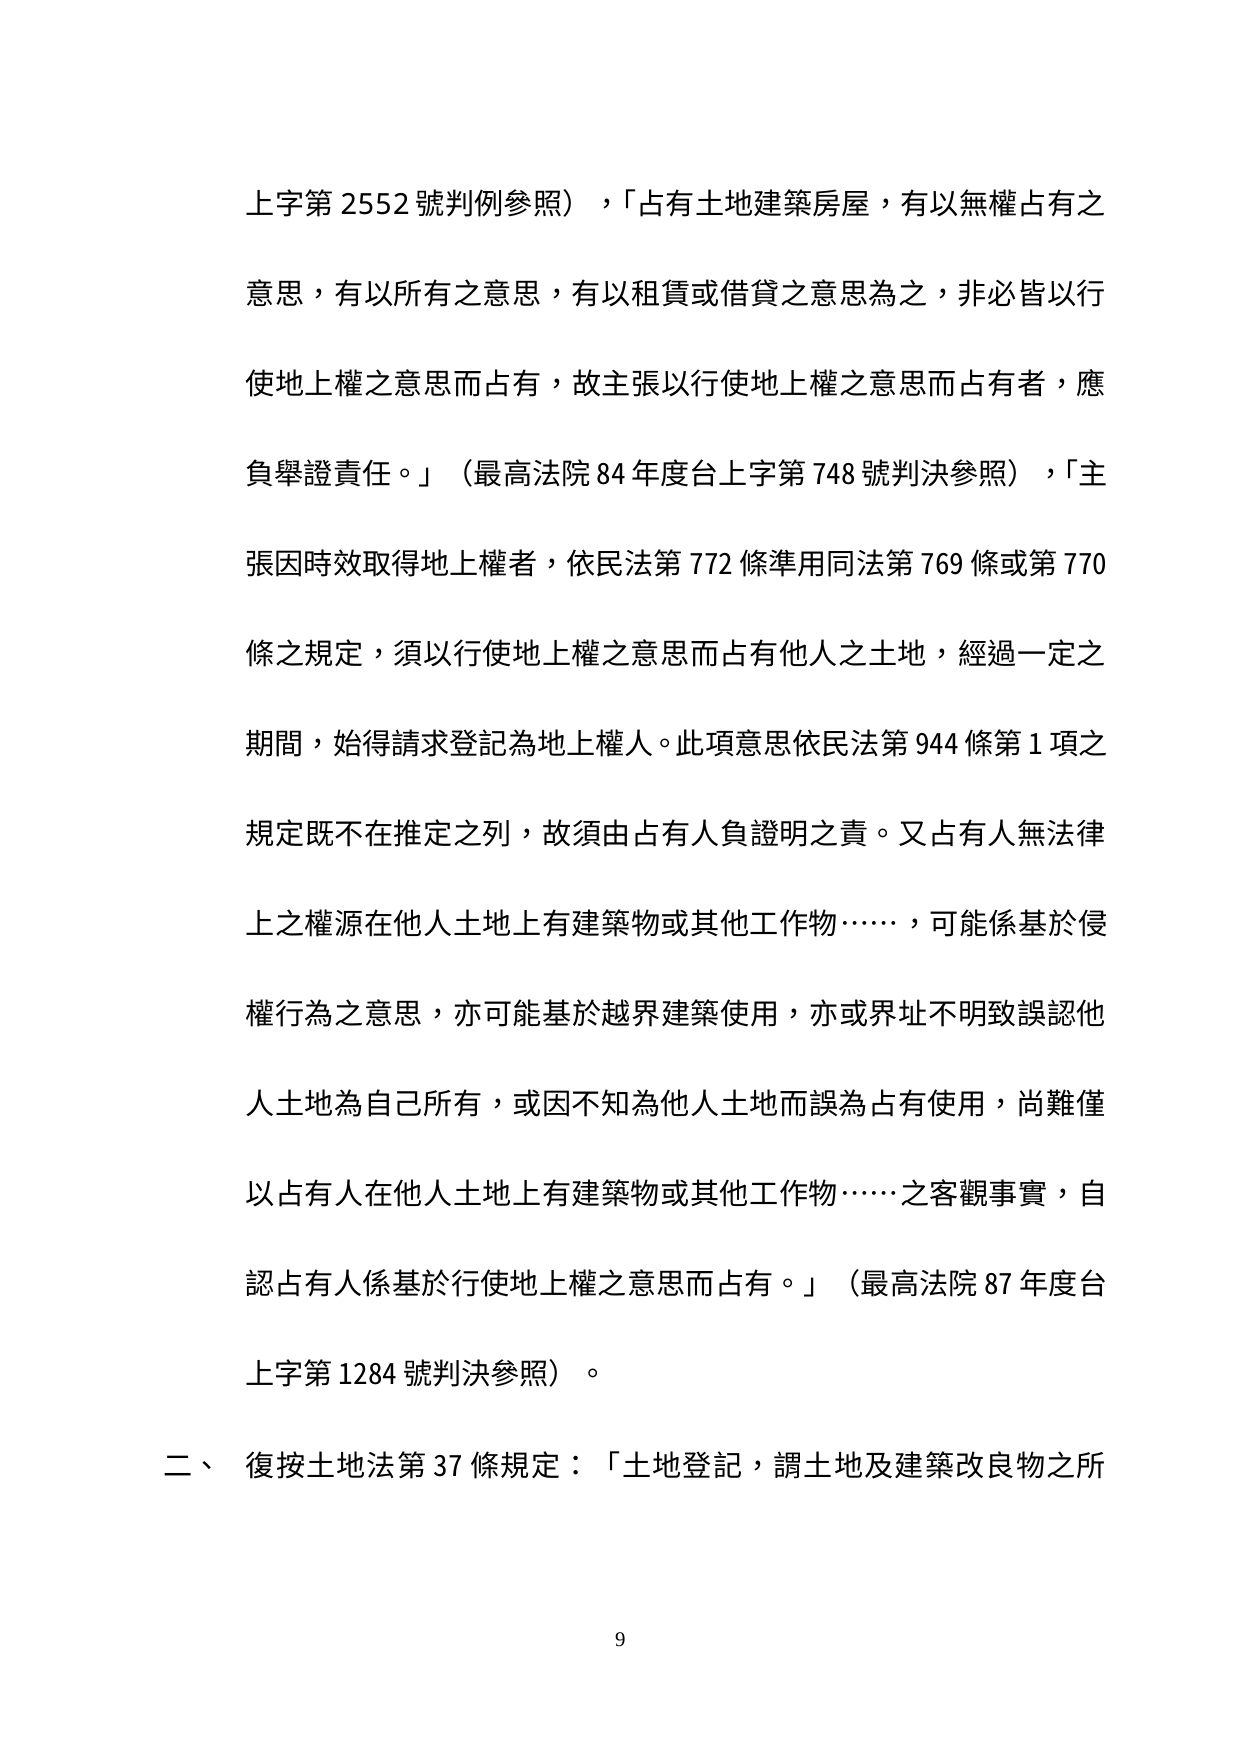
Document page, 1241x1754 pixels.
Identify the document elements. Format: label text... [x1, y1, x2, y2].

table_cell 按民法第769條規定：「以所有之意思，20年間和平、公然、繼續占有他人未登記之不動產者，得請求登記為所有人。」第770條規定：「以所有之意思，10年間和平、公然、繼續占有他人未登記之不動產，而其占有之始為善意並無過失者，得請求登記為所有人。」第772條規定：「前5條之規定，於所有權以外財產權之取得，準用之。於已登記之不動產，亦同。」第832條規定：「稱普通地上權者，謂以在他人土地之上下有建築物或其他工作物為目的而使用其土地之權。」次按「地上權為一種物權，主張取得時效之第一要件須為以行使地上權之意思而占有，若依其所由發生之事實之性質，無行使地上權之意思者，非有變為以行使地上權之意思而占有之情事，其取得時效，不能開始進行。上訴人占有系爭土地之始，即係基於承租人之意思而非基於行使地上權之意思，嗣後亦非有民法第945條所定變為以地上權之意思而占有，自不能本於民法第772條準用同法第769條之規定，請求登記為地上權人。」（最高法院64年度台上字第2552號判例參照），「占有土地建築房屋，有以無權占有之意思，有以所有之意思，有以租賃或借貸之意思為之，非必皆以行使地上權之意思而占有，故主張以行使地上權之意思而占有者，應負舉證責任。」（最高法院84年度台上字第748號判決參照），「主張因時效取得地上權者，依民法第772條準用同法第769條或第770條之規定，須以行使地上權之意思而占有他人之土地，經過一定之期間，始得請求登記為地上權人。此項意思依民法第944條第1項之規定既不在推定之列，故須由占有人負證明之責。又占有人無法律上之權源在他人土地上有建築物或其他工作物……，可能係基於侵權行為之意思，亦可能基於越界建築使用，亦或界址不明致誤認他人土地為自己所有，或因不知為他人土地而誤為占有使用，尚難僅以占有人在他人土地上有建築物或其他工作物……之客觀事實，自認占有人係基於行使地上權之意思而占有。」（最高法院87年度台上字第1284號判決參照）。 [234, 165, 1118, 1426]
table_cell 復按土地法第37條規定：「土地登記，謂土地及建築改良物之所有權與他項權利之登記。土地登記之內容、程序、規費、資料提供、應附文件及異議處理等事項之規則，由中央地政機關定之。」復按土地登記規則第1條規定：「本規則依土地法第37條第2項規定訂定之。」第34條第1項規定：「申請登記，除本規則另有規定外，應提出下列文件：一、登記申請書。二、登記原因證明文件。三、已登記者，其所有權狀或他項權利證明書。四、申請人身分證明。五、其他由中央地政機關規定應提出之證明文件。」第49條規定：「申請他項權利登記，其權利價值為實物或非現行通用貨幣者，應由申請人按照申請時之價值折算為新臺幣，填入申請書適當欄內，再依法計收登記費。申請地上權、永佃權、不動產役權、耕作權或農育權之設定或移轉登記，其權利價值不明者，應由申請人於申請書適當欄內自行加註，再依法計收登記費。……」第56條規定：「有下列各款情形之一者，登記機關應以書面敘明理由或法令依據，通知申請人於接到通知書之日起15日內補正：一、申請人之資格不符或其代理人之代理權有欠缺。二、登記申請書不合程式，或應提出之文件不符或欠缺。三、登記申請書記載事項，或關於登記原因之事項，與登記簿或其證明文件不符，而未能證明其不符之原因。四、未依規定繳納登記規費。」第57條第1項規定：「有下列各款情形之一者，登記機關應以書面敘明理由及法令依據，駁回登記之申請：一、不屬受理登記機關管轄者。二、依法不應登記者。三、登記之權利人、義務人或其與申請登記之法律關係有關之權利關係人間有爭執者。四、逾期未補正或未照補正事項完全補正者。」第108條第2項規定：「因主張時效完成，申請地上權……登記時，應提出占有範圍位置圖。」第108條之1第1項規定：「申請地上權或農育權設定登記時，登記機關應於登記簿記明設定之目的及範圍；並依約定記明下列事項：一、存續期間。二、地租及其預付情形。三、權利價值。四、使用方法。五、讓與或設定抵押權之限制。」第118條規定：「土地總登記後，因主張時效完成申請地上權登記時，應提出以行使地上權意思而占有之證明文件及占有土地四鄰證明或其他足資證明開始占有至申請登記時繼續占有事實之文件。前項登記之申請，經登記機關審查證明無誤應即公告。公告期間為30日，並同時通知土地所有權人。……」 [234, 1426, 1118, 1501]
table_cell 二、 [150, 1426, 234, 1501]
table_cell [150, 165, 234, 1426]
